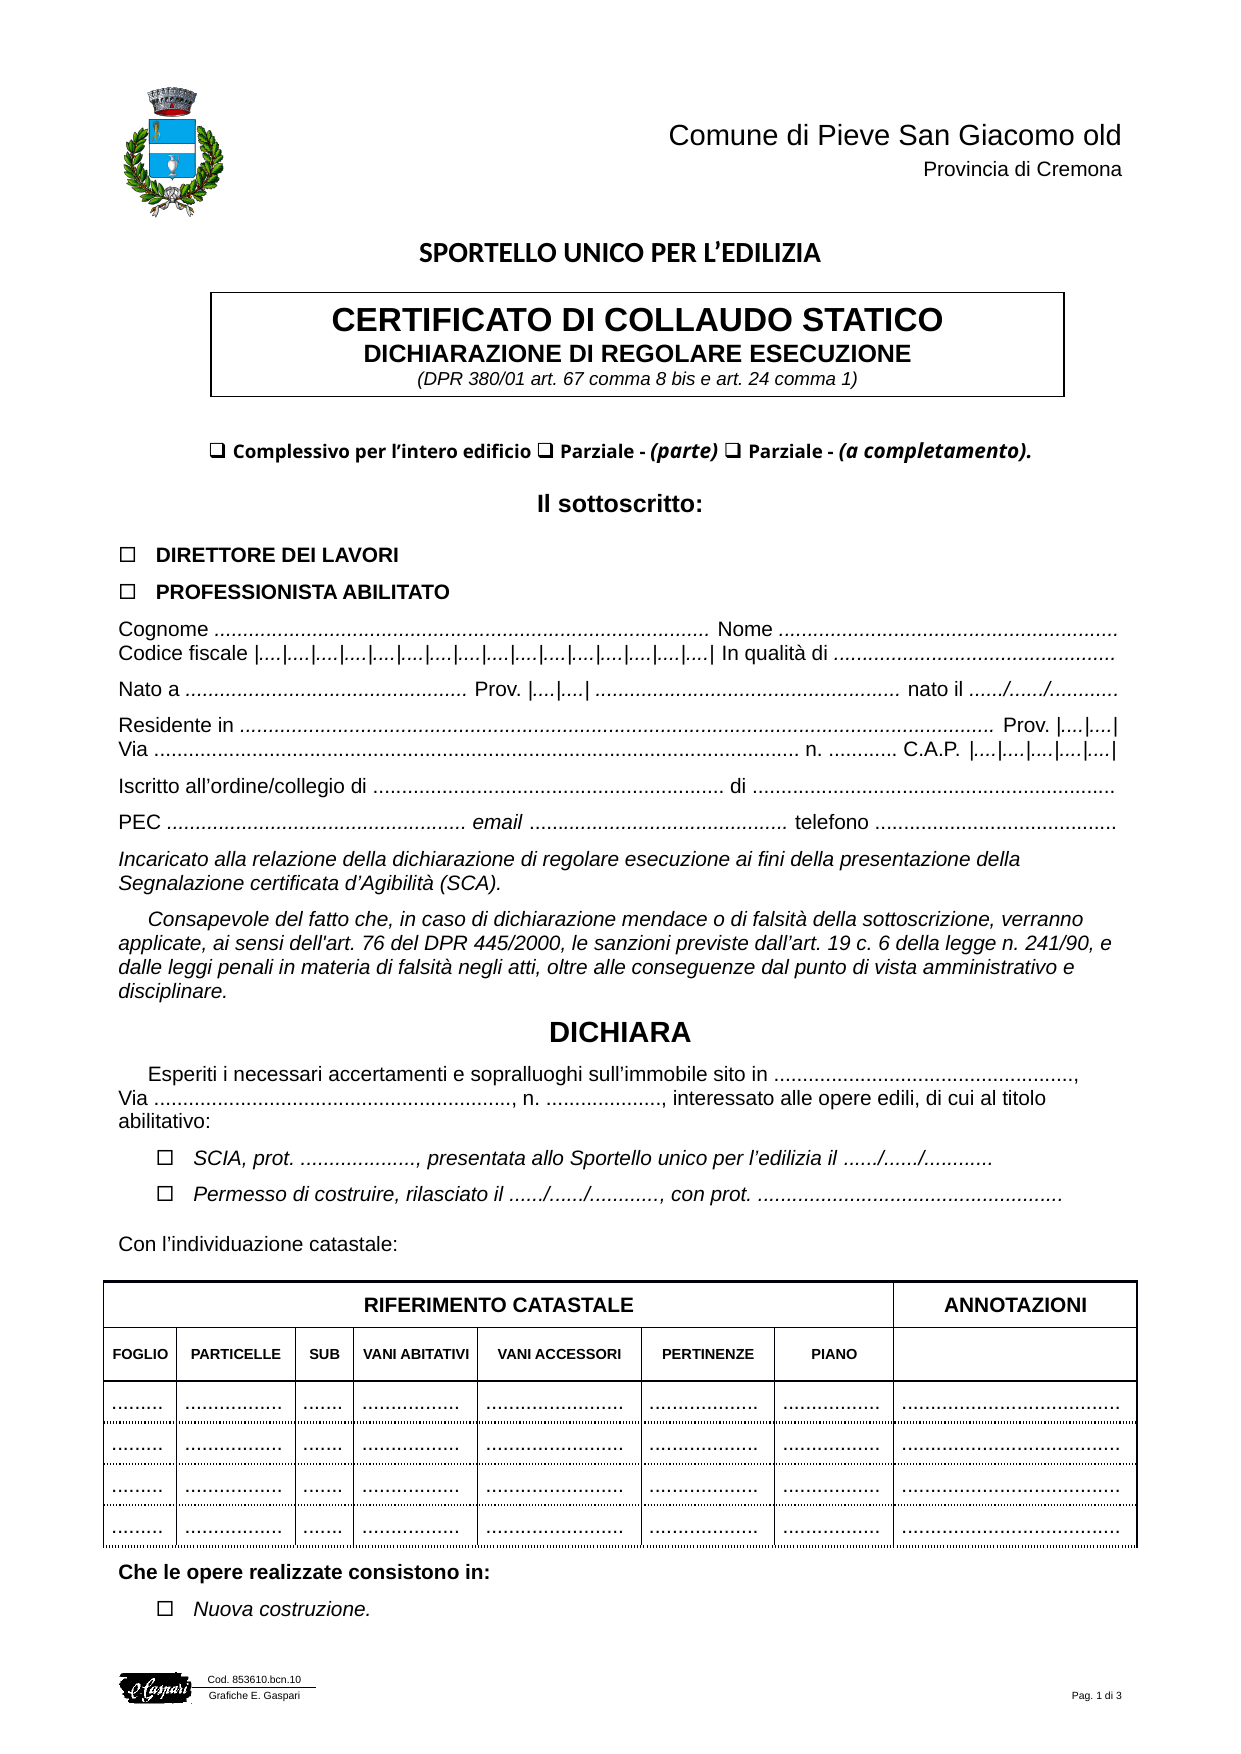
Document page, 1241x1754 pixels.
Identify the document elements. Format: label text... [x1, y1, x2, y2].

table_cell ........................ [478, 1463, 641, 1504]
table_cell ................. [354, 1382, 477, 1421]
table_cell SUB [296, 1328, 353, 1380]
table_cell ................. [775, 1504, 893, 1545]
text Iscritto all’ordine/collegio di ............................................................. di ............................................................... [118, 774, 1122, 798]
text Nato a ................................................. Prov. |....|....| ..................................................... nato il ....../....../............ [118, 677, 1122, 701]
text Incaricato alla relazione della dichiarazione di regolare esecuzione ai fini della presentazione della Segnalazione certificata d’Agibilità (SCA). [118, 847, 1122, 894]
table_cell ........................ [478, 1421, 641, 1463]
table_cell PARTICELLE [177, 1328, 295, 1380]
table_cell ......... [104, 1463, 176, 1504]
text DICHIARA [118, 1015, 1122, 1049]
table_cell VANI ACCESSORI [478, 1328, 641, 1380]
table_cell ................. [775, 1463, 893, 1504]
table_cell ................. [354, 1421, 477, 1463]
picture [118, 1672, 192, 1704]
table_cell ........................ [478, 1504, 641, 1545]
table_cell ......... [104, 1421, 176, 1463]
table_cell ................. [177, 1421, 295, 1463]
table_cell ................. [177, 1463, 295, 1504]
table_cell ....... [296, 1421, 353, 1463]
text Consapevole del fatto che, in caso di dichiarazione mendace o di falsità della sottoscrizione, verranno applicate, ai sensi dell'art. 76 del DPR 445/2000, le sanzioni previste dall’art. 19 c. 6 della legge n. 241/90, e dalle leggi penali in materia di falsità negli atti, oltre alle conseguenze dal punto di vista amministrativo e disciplinare. [118, 907, 1122, 1003]
text Che le opere realizzate consistono in: [118, 1560, 1122, 1584]
table_cell PIANO [775, 1328, 893, 1380]
picture [122, 87, 224, 219]
table_header RIFERIMENTO CATASTALE [104, 1283, 893, 1327]
table_cell ................. [775, 1421, 893, 1463]
table_cell ......... [104, 1382, 176, 1421]
table_cell PERTINENZE [642, 1328, 774, 1380]
table_cell VANI ABITATIVI [354, 1328, 477, 1380]
table_header ANNOTAZIONI [894, 1283, 1136, 1327]
table_cell ....... [296, 1504, 353, 1545]
list SCIA, prot. ...................., presentata allo Sportello unico per l’edilizia il ....../....../............ [156, 1146, 1122, 1170]
table_cell ................. [354, 1504, 477, 1545]
text Comune di Pieve San Giacomo old [224, 118, 1122, 152]
list Permesso di costruire, rilasciato il ....../....../............, con prot. ..................................................... [156, 1182, 1122, 1206]
table_cell ................... [642, 1463, 774, 1504]
table_cell FOGLIO [104, 1328, 176, 1380]
table_cell ................. [354, 1463, 477, 1504]
text Cognome ...................................................................................... Nome ........................................................... Codice fiscale |....|....|....|....|....|....|....|....|....|....|....|....|....|....|....|....| In qualità di ................................................. [118, 616, 1122, 664]
text  Complessivo per l’intero edificio  Parziale - (parte)  Parziale - (a completamento). [118, 436, 1122, 464]
table_cell ................. [177, 1504, 295, 1545]
table_cell ...................................... [894, 1504, 1136, 1545]
text Il sottoscritto: [118, 489, 1122, 518]
table_cell ................. [775, 1382, 893, 1421]
table_cell ...................................... [894, 1382, 1136, 1421]
table_cell ................... [642, 1421, 774, 1463]
list Nuova costruzione. [156, 1596, 1122, 1621]
text Provincia di Cremona [224, 157, 1122, 181]
table_cell ....... [296, 1463, 353, 1504]
table_cell ................. [177, 1382, 295, 1421]
text Con l’individuazione catastale: [118, 1231, 1122, 1255]
list PROFESSIONISTA ABILITATO [118, 580, 1122, 604]
subtitle SPORTELLO UNICO PER L’EDILIZIA [118, 234, 1122, 270]
list DIRETTORE DEI LAVORI [118, 543, 1122, 567]
table_cell ......... [104, 1504, 176, 1545]
table_cell ................... [642, 1504, 774, 1545]
table_cell ....... [296, 1382, 353, 1421]
text PEC .................................................... email ............................................. telefono .......................................... [118, 810, 1122, 834]
table_cell ................... [642, 1382, 774, 1421]
table_cell ...................................... [894, 1421, 1136, 1463]
text Residente in ................................................................................................................................... Prov. |....|....| Via ................................................................................................................ n. ............ C.A.P. |....|....|....|....|....| [118, 713, 1122, 761]
text Esperiti i necessari accertamenti e sopralluoghi sull’immobile sito in ...................................................., Via .............................................................., n. ...................., interessato alle opere edili, di cui al titolo abilitativo: [118, 1061, 1122, 1133]
table_cell ...................................... [894, 1463, 1136, 1504]
table_cell [894, 1328, 1136, 1380]
table_cell ........................ [478, 1382, 641, 1421]
